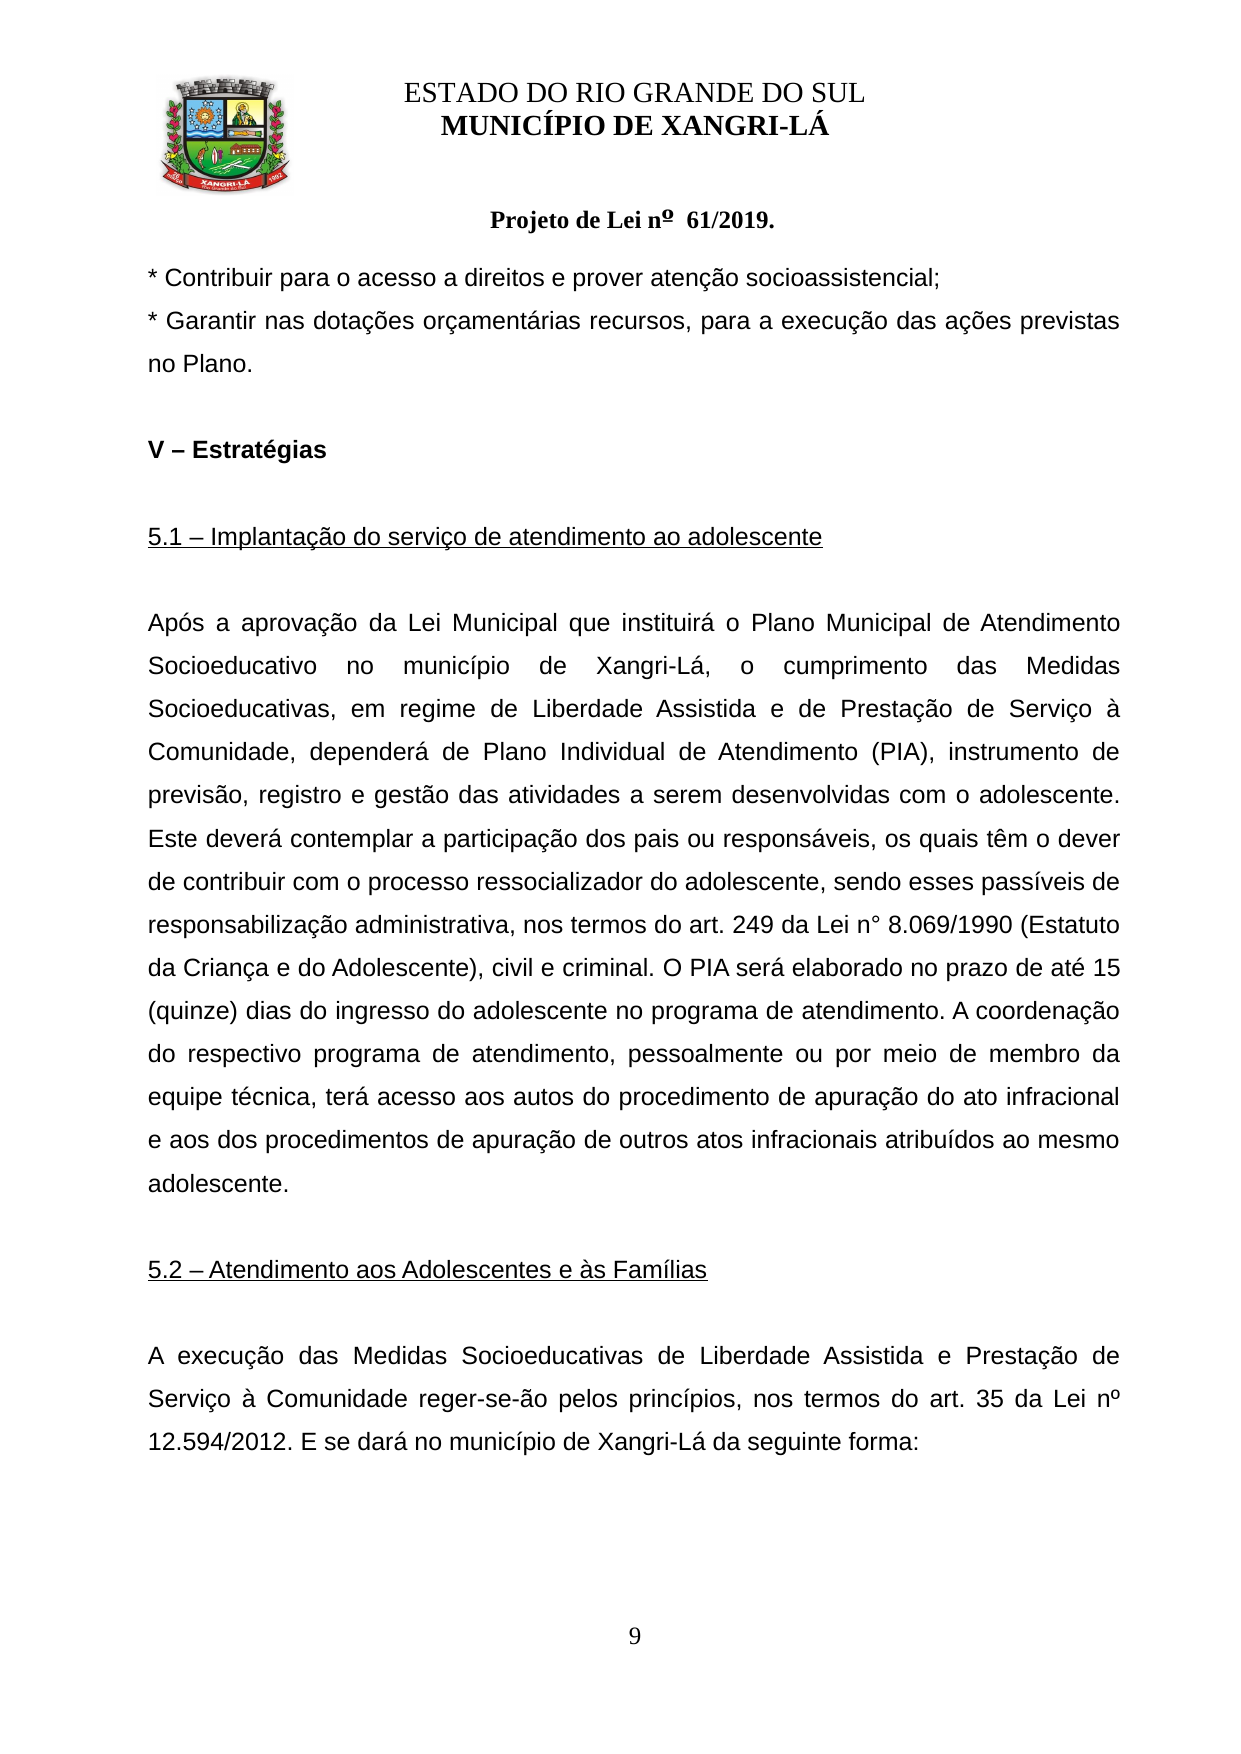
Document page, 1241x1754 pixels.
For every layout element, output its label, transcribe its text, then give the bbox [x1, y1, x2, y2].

text * Garantir nas dotações orçamentárias recursos, para a execução das ações previstas no Plano. [148, 306, 1122, 378]
text A execução das Medidas Socioeducativas de Liberdade Assistida e Prestação de Serviço à Comunidade reger-se-ão pelos princípios, nos termos do art. 35 da Lei nº 12.594/2012. E se dará no município de Xangri-Lá da seguinte forma: [148, 1341, 1122, 1456]
text V – Estratégias [148, 436, 1122, 464]
text * Contribuir para o acesso a direitos e prover atenção socioassistencial; [148, 263, 1122, 292]
text Após a aprovação da Lei Municipal que instituirá o Plano Municipal de Atendimento Socioeducativo no município de Xangri-Lá, o cumprimento das Medidas Socioeducativas, em regime de Liberdade Assistida e de Prestação de Serviço à Comunidade, dependerá de Plano Individual de Atendimento (PIA), instrumento de previsão, registro e gestão das atividades a serem desenvolvidas com o adolescente. Este deverá contemplar a participação dos pais ou responsáveis, os quais têm o dever de contribuir com o processo ressocializador do adolescente, sendo esses passíveis de responsabilização administrativa, nos termos do art. 249 da Lei n° 8.069/1990 (Estatuto da Criança e do Adolescente), civil e criminal. O PIA será elaborado no prazo de até 15 (quinze) dias do ingresso do adolescente no programa de atendimento. A coordenação do respectivo programa de atendimento, pessoalmente ou por meio de membro da equipe técnica, terá acesso aos autos do procedimento de apuração do ato infracional e aos dos procedimentos de apuração de outros atos infracionais atribuídos ao mesmo adolescente. [148, 608, 1122, 1197]
text 5.2 – Atendimento aos Adolescentes e às Famílias [148, 1255, 1122, 1284]
text 5.1 – Implantação do serviço de atendimento ao adolescente [148, 522, 1122, 551]
